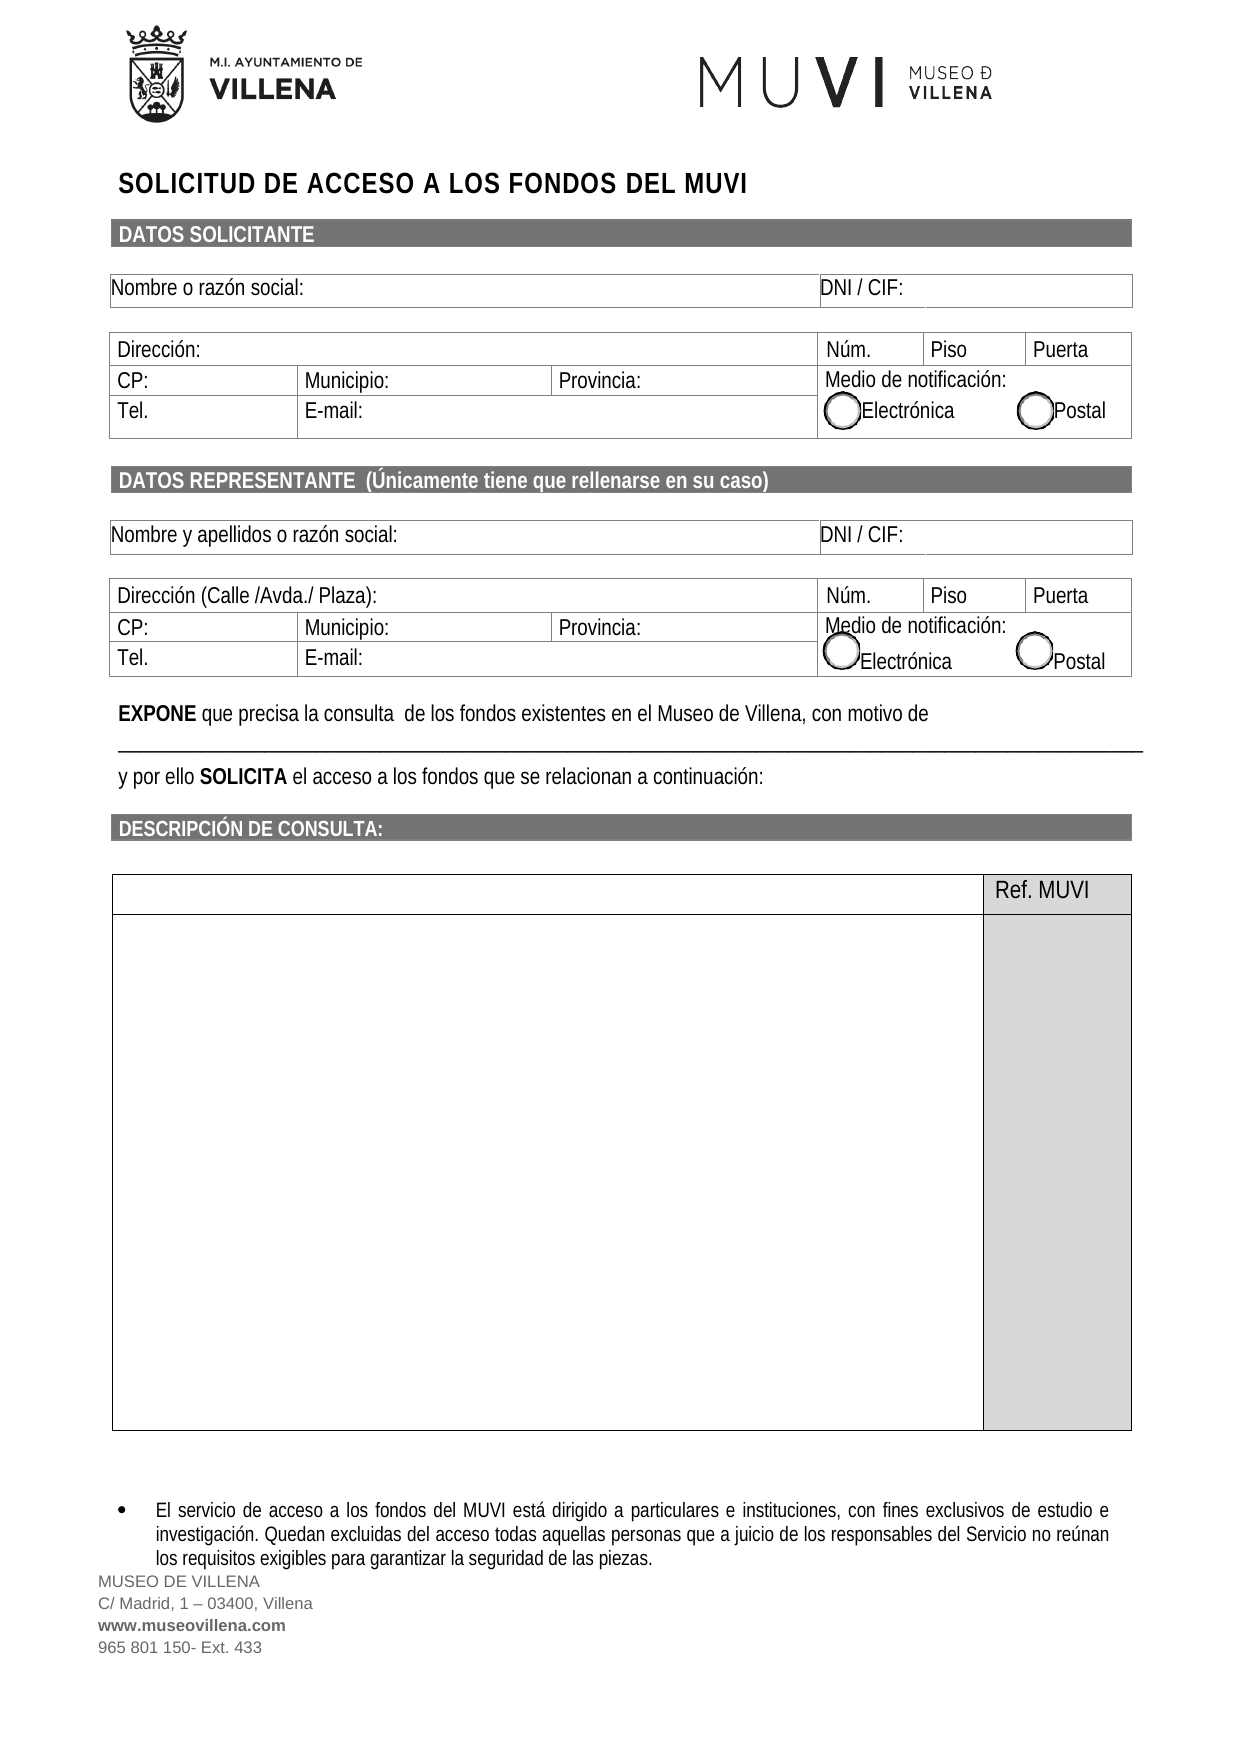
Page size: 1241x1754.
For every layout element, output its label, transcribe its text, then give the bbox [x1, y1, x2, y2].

text SOLICITUD DE ACCESO A LOS FONDOS DEL MUVI [118, 166, 1155, 200]
picture [700, 57, 992, 108]
table_cell [984, 915, 1131, 1430]
table_cell Provincia: [552, 613, 817, 641]
table_cell E-mail: [298, 642, 817, 676]
picture [1016, 391, 1055, 430]
table_header Piso [924, 579, 1025, 612]
text DATOS SOLICITANTE [118, 221, 1131, 246]
table_header Núm. [818, 579, 923, 612]
text DESCRIPCIÓN DE CONSULTA: [118, 815, 1131, 839]
table_header Puerta [1026, 579, 1131, 612]
table_header Puerta [1026, 333, 1131, 365]
table_header Núm. [818, 333, 923, 365]
table_cell Municipio: [298, 613, 551, 641]
table_header Dirección: [110, 333, 817, 365]
picture [823, 391, 862, 430]
table_header Ref. MUVI [984, 875, 1131, 914]
table_header Piso [924, 333, 1025, 365]
subtitle EXPONE que precisa la consulta de los fondos existentes en el Museo de Villena, con motivo de __________________________________________________________________________________________________ [118, 701, 1155, 753]
table_cell CP: [110, 613, 297, 641]
picture [822, 631, 861, 670]
table_header Dirección (Calle /Avda./ Plaza): [110, 579, 817, 612]
picture [1015, 631, 1054, 670]
table_cell E-mail: [298, 396, 817, 438]
subtitle y por ello SOLICITA el acceso a los fondos que se relacionan a continuación: [118, 764, 1155, 790]
table_cell CP: [110, 366, 297, 395]
table_cell Provincia: [552, 366, 817, 395]
picture [104, 0, 387, 148]
table_cell Medio de notificación: Electrónica Postal [818, 366, 1131, 438]
list El servicio de acceso a los fondos del MUVI está dirigido a particulares e instituciones, con fines exclusivos de estudio e investigación. Quedan excluidas del acceso todas aquellas personas que a juicio de los responsables del Servicio no reúnan los requisitos exigibles para garantizar la seguridad de las piezas. [118, 1498, 1111, 1570]
table_cell Tel. [110, 642, 297, 676]
table_cell Tel. [110, 396, 297, 438]
table_cell Municipio: [298, 366, 551, 395]
text DATOS REPRESENTANTE (Únicamente tiene que rellenarse en su caso) [118, 467, 1131, 492]
table_cell [113, 915, 983, 1430]
table_header [113, 875, 983, 914]
table_cell Medio de notificación: Electrónica Postal [818, 613, 1131, 676]
